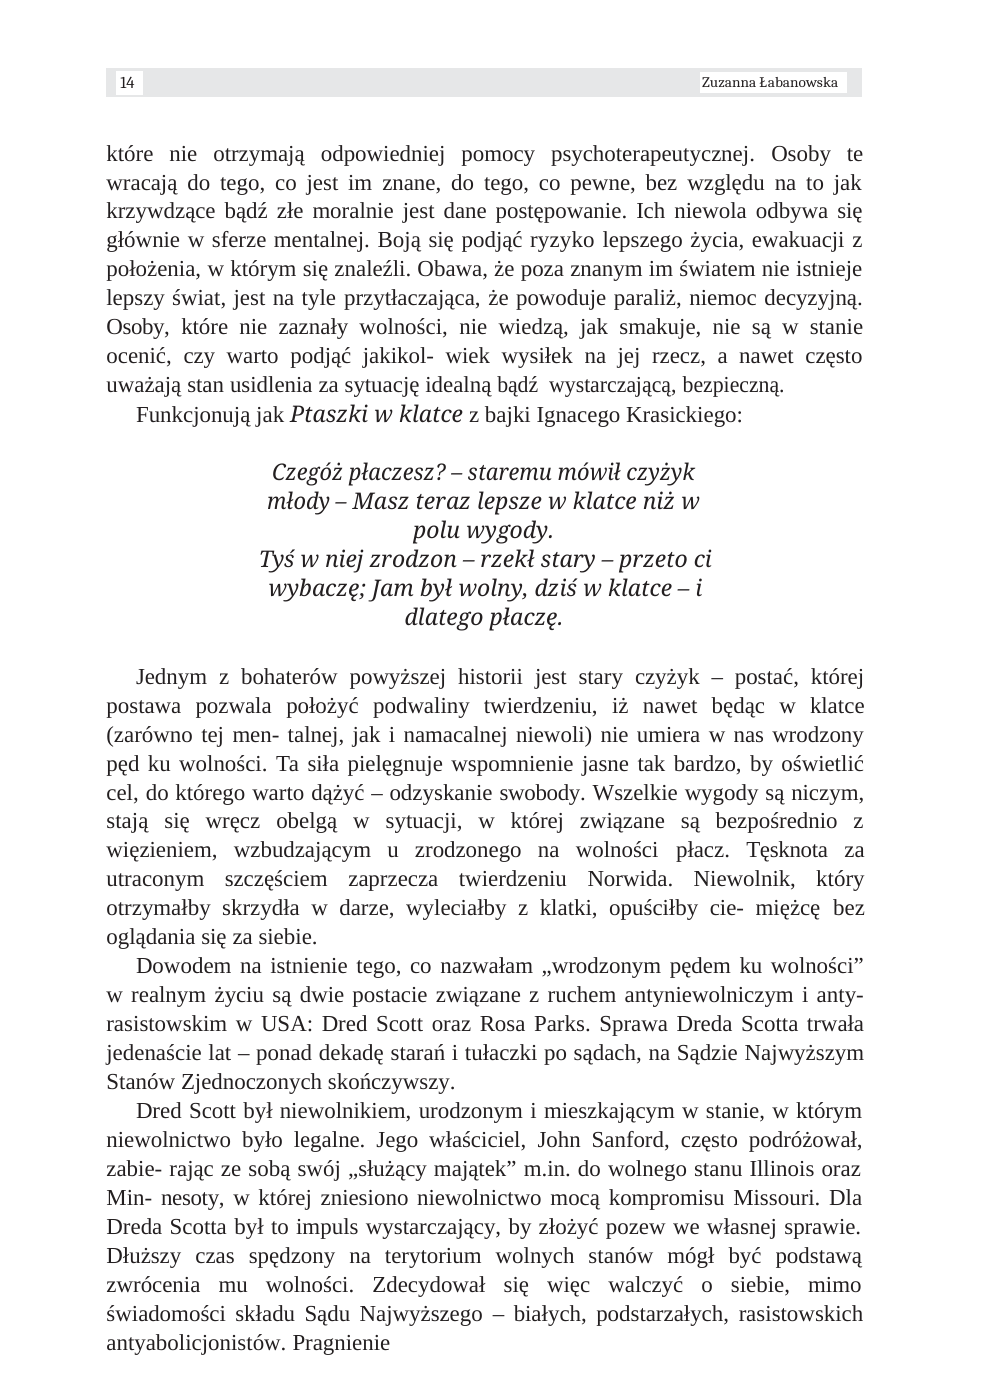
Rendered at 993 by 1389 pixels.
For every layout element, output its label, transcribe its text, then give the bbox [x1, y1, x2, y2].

text Jednym z bohaterów powyższej historii jest stary czyżyk – postać, której postawa pozwala położyć podwaliny twierdzeniu, iż nawet będąc w klatce (zarówno tej men- talnej, jak i namacalnej niewoli) nie umiera w nas wrodzony pęd ku wolności. Ta siła pielęgnuje wspomnienie jasne tak bardzo, by oświetlić cel, do którego warto dążyć – odzyskanie swobody. Wszelkie wygody są niczym, stają się wręcz obelgą w sytuacji, w której związane są bezpośrednio z więzieniem, wzbudzającym u zrodzonego na wolności płacz. Tęsknota za utraconym szczęściem zaprzecza twierdzeniu Norwida. Niewolnik, który otrzymałby skrzydła w darze, wyleciałby z klatki, opuściłby cie- miężcę bez oglądania się za siebie. [106, 663, 865, 950]
text Dowodem na istnienie tego, co nazwałam „wrodzonym pędem ku wolności” w realnym życiu są dwie postacie związane z ruchem antyniewolniczym i anty- rasistowskim w USA: Dred Scott oraz Rosa Parks. Sprawa Dreda Scotta trwała jedenaście lat – ponad dekadę starań i tułaczki po sądach, na Sądzie Najwyższym Stanów Zjednoczonych skończywszy. [106, 952, 865, 1094]
text które nie otrzymają odpowiedniej pomocy psychoterapeutycznej. Osoby te wracają do tego, co jest im znane, do tego, co pewne, bez względu na to jak krzywdzące bądź złe moralnie jest dane postępowanie. Ich niewola odbywa się głównie w sferze mentalnej. Boją się podjąć ryzyko lepszego życia, ewakuacji z położenia, w którym się znaleźli. Obawa, że poza znanym im światem nie istnieje lepszy świat, jest na tyle przytłaczająca, że powoduje paraliż, niemoc decyzyjną. Osoby, które nie zaznały wolności, nie wiedzą, jak smakuje, nie są w stanie ocenić, czy warto podjąć jakikol- wiek wysiłek na jej rzecz, a nawet często uważają stan usidlenia za sytuację idealną bądź wystarczającą, bezpieczną. [106, 140, 863, 398]
text Tyś w niej zrodzon – rzekł stary – przeto ci wybaczę; Jam był wolny, dziś w klatce – i dlatego płaczę. [255, 544, 714, 632]
text Czegóż płaczesz? – staremu mówił czyżyk młody – Masz teraz lepsze w klatce niż w polu wygody. [255, 457, 714, 544]
text Dred Scott był niewolnikiem, urodzonym i mieszkającym w stanie, w którym niewolnictwo było legalne. Jego właściciel, John Sanford, często podróżował, zabie- rając ze sobą swój „służący majątek” m.in. do wolnego stanu Illinois oraz Min- nesoty, w której zniesiono niewolnictwo mocą kompromisu Missouri. Dla Dreda Scotta był to impuls wystarczający, by złożyć pozew we własnej sprawie. Dłuższy czas spędzony na terytorium wolnych stanów mógł być podstawą zwrócenia mu wolności. Zdecydował się więc walczyć o siebie, mimo świadomości składu Sądu Najwyższego – białych, podstarzałych, rasistowskich antyabolicjonistów. Pragnienie [106, 1097, 863, 1355]
text Funkcjonują jak Ptaszki w klatce z bajki Ignacego Krasickiego: [136, 400, 876, 428]
